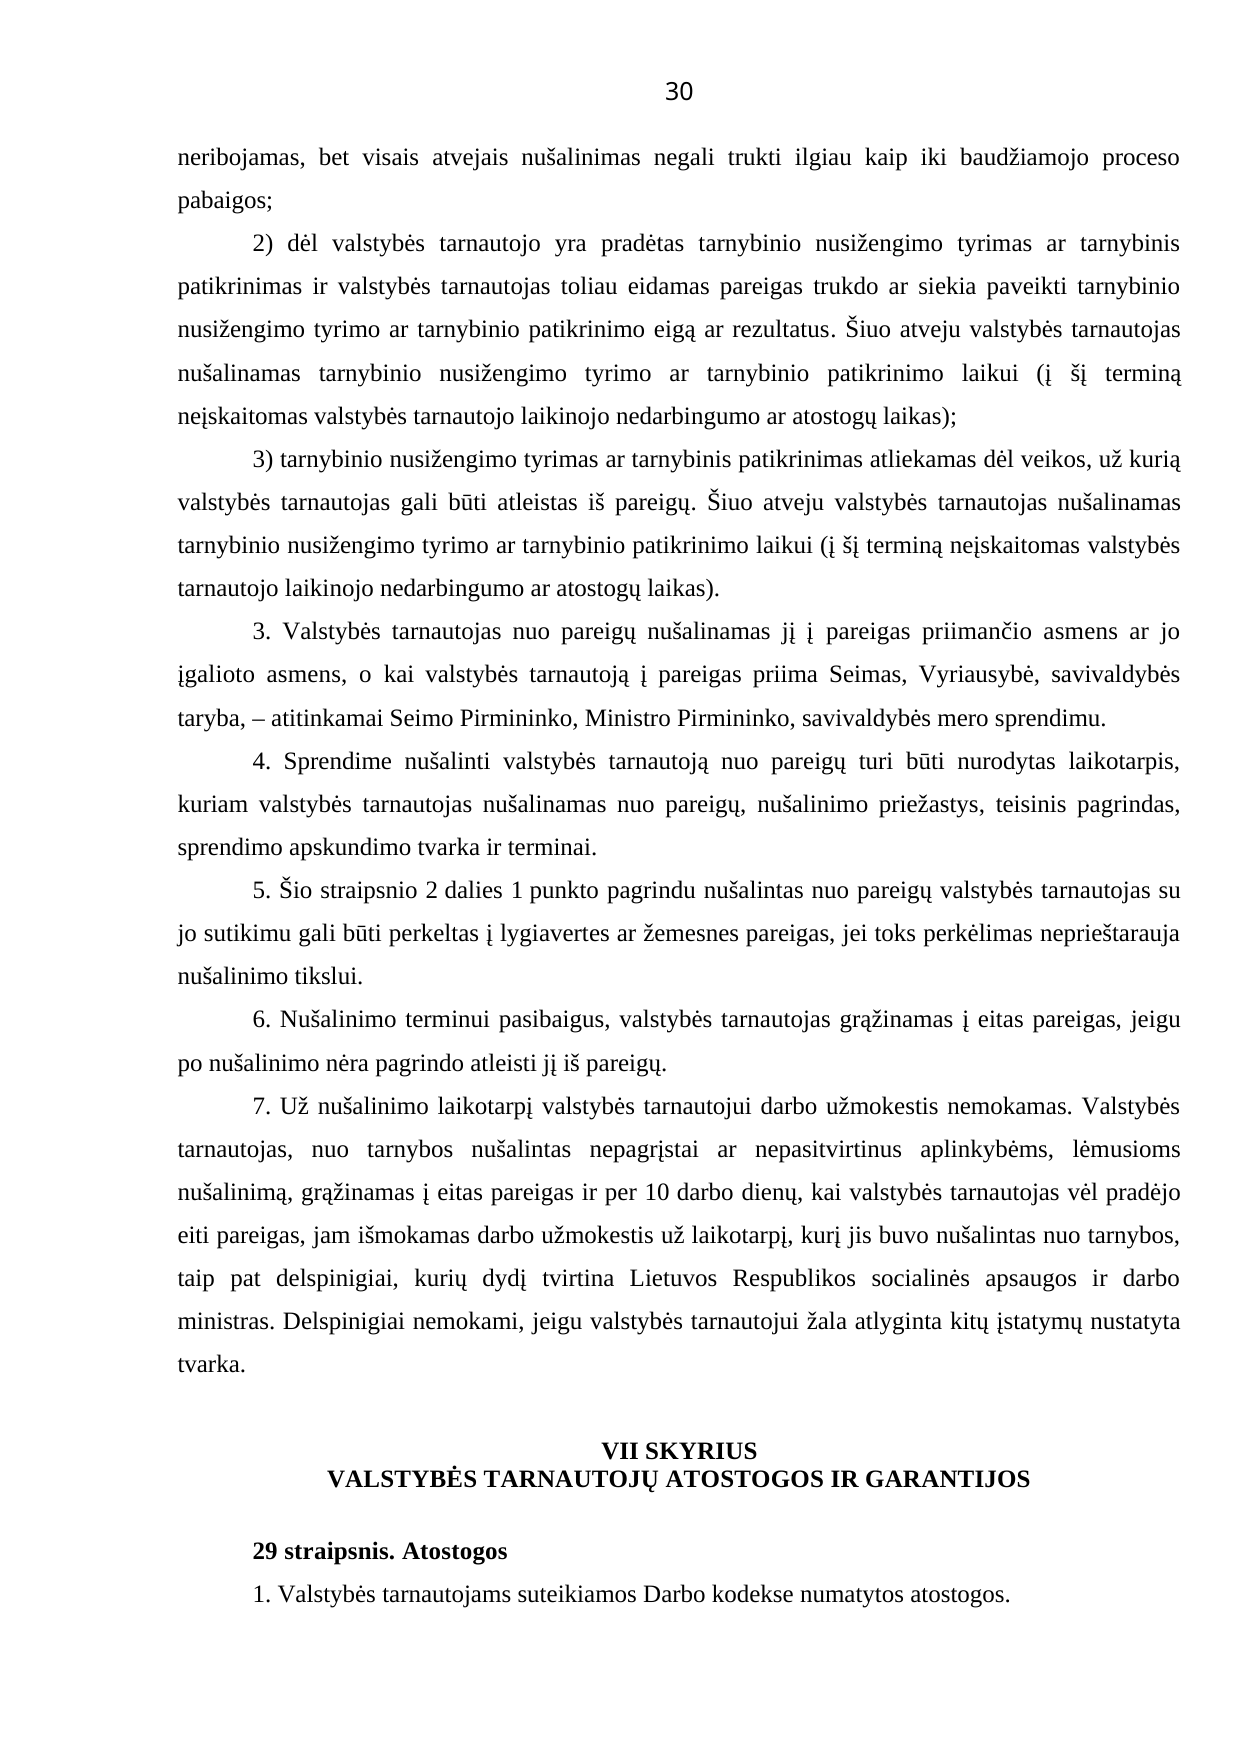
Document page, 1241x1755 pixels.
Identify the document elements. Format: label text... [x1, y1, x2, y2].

text 1. Valstybės tarnautojams suteikiamos Darbo kodekse numatytos atostogos. [177, 1579, 1181, 1608]
text VII SKYRIUS [177, 1436, 1181, 1464]
text 6. Nušalinimo terminui pasibaigus, valstybės tarnautojas grąžinamas į eitas pareigas, jeigu po nušalinimo nėra pagrindo atleisti jį iš pareigų. [177, 1004, 1181, 1076]
text 3) tarnybinio nusižengimo tyrimas ar tarnybinis patikrinimas atliekamas dėl veikos, už kurią valstybės tarnautojas gali būti atleistas iš pareigų. Šiuo atveju valstybės tarnautojas nušalinamas tarnybinio nusižengimo tyrimo ar tarnybinio patikrinimo laikui (į šį terminą neįskaitomas valstybės tarnautojo laikinojo nedarbingumo ar atostogų laikas). [177, 444, 1181, 602]
text 3. Valstybės tarnautojas nuo pareigų nušalinamas jį į pareigas priimančio asmens ar jo įgalioto asmens, o kai valstybės tarnautoją į pareigas priima Seimas, Vyriausybė, savivaldybės taryba, – atitinkamai Seimo Pirmininko, Ministro Pirmininko, savivaldybės mero sprendimu. [177, 616, 1181, 731]
text 29 straipsnis. Atostogos [177, 1536, 1181, 1565]
text VALSTYBĖS TARNAUTOJŲ ATOSTOGOS IR GARANTIJOS [177, 1464, 1181, 1493]
text 4. Sprendime nušalinti valstybės tarnautoją nuo pareigų turi būti nurodytas laikotarpis, kuriam valstybės tarnautojas nušalinamas nuo pareigų, nušalinimo priežastys, teisinis pagrindas, sprendimo apskundimo tvarka ir terminai. [177, 746, 1181, 861]
text neribojamas, bet visais atvejais nušalinimas negali trukti ilgiau kaip iki baudžiamojo proceso pabaigos; [177, 142, 1181, 214]
text 7. Už nušalinimo laikotarpį valstybės tarnautojui darbo užmokestis nemokamas. Valstybės tarnautojas, nuo tarnybos nušalintas nepagrįstai ar nepasitvirtinus aplinkybėms, lėmusioms nušalinimą, grąžinamas į eitas pareigas ir per 10 darbo dienų, kai valstybės tarnautojas vėl pradėjo eiti pareigas, jam išmokamas darbo užmokestis už laikotarpį, kurį jis buvo nušalintas nuo tarnybos, taip pat delspinigiai, kurių dydį tvirtina Lietuvos Respublikos socialinės apsaugos ir darbo ministras. Delspinigiai nemokami, jeigu valstybės tarnautojui žala atlyginta kitų įstatymų nustatyta tvarka. [177, 1091, 1181, 1378]
text 5. Šio straipsnio 2 dalies 1 punkto pagrindu nušalintas nuo pareigų valstybės tarnautojas su jo sutikimu gali būti perkeltas į lygiavertes ar žemesnes pareigas, jei toks perkėlimas neprieštarauja nušalinimo tikslui. [177, 875, 1181, 990]
text 2) dėl valstybės tarnautojo yra pradėtas tarnybinio nusižengimo tyrimas ar tarnybinis patikrinimas ir valstybės tarnautojas toliau eidamas pareigas trukdo ar siekia paveikti tarnybinio nusižengimo tyrimo ar tarnybinio patikrinimo eigą ar rezultatus. Šiuo atveju valstybės tarnautojas nušalinamas tarnybinio nusižengimo tyrimo ar tarnybinio patikrinimo laikui (į šį terminą neįskaitomas valstybės tarnautojo laikinojo nedarbingumo ar atostogų laikas); [177, 228, 1181, 429]
